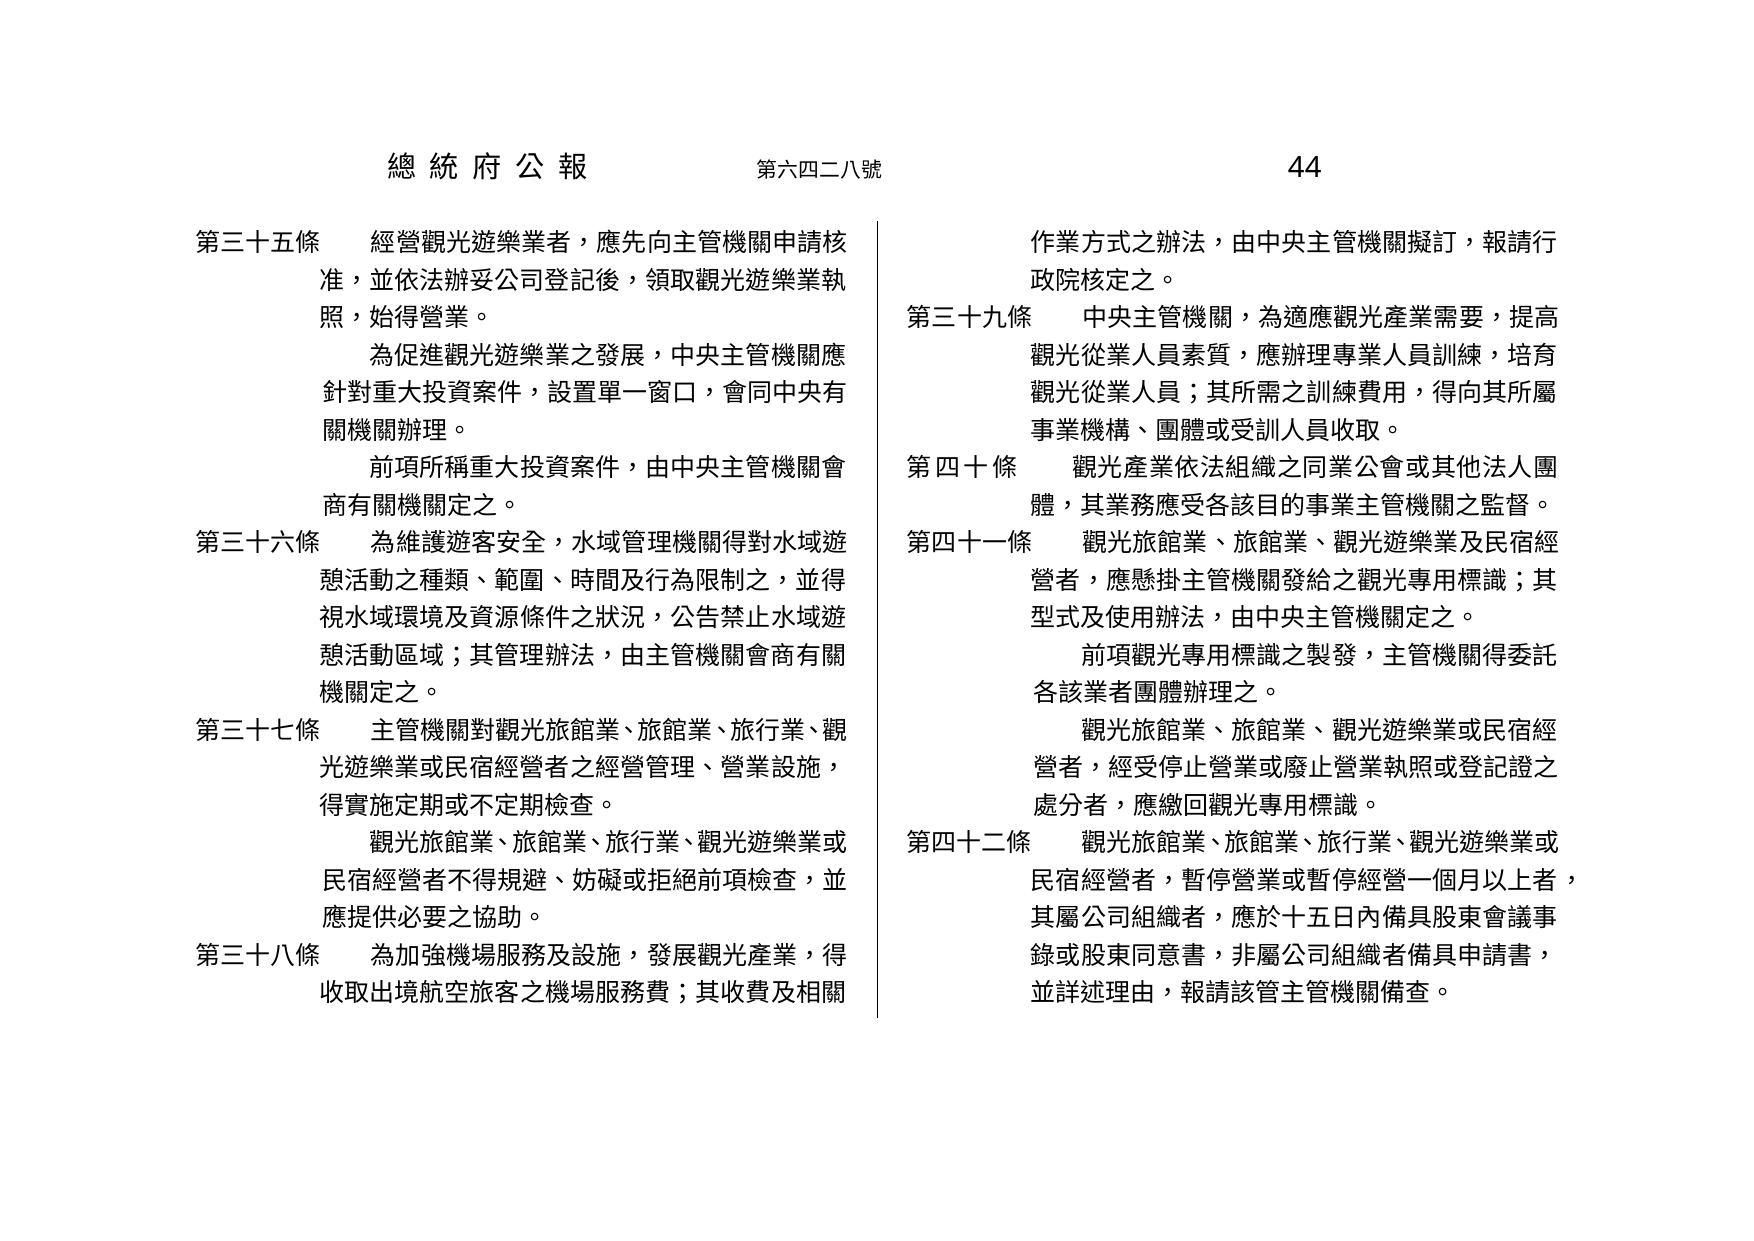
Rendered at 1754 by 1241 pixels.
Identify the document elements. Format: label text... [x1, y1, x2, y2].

text 作業方式之辦法，由中央主管機關擬訂，報請行政院核定之。 [907, 222, 1559, 297]
text 第四十一條 觀光旅館業、旅館業、觀光遊樂業及民宿經營者，應懸掛主管機關發給之觀光專用標識；其型式及使用辦法，由中央主管機關定之。 [907, 522, 1559, 634]
text 前項觀光專用標識之製發，主管機關得委託各該業者團體辦理之。 [1033, 634, 1559, 709]
text 第三十九條 中央主管機關，為適應觀光產業需要，提高觀光從業人員素質，應辦理專業人員訓練，培育觀光從業人員；其所需之訓練費用，得向其所屬事業機構、團體或受訓人員收取。 [907, 297, 1559, 447]
text 第三十五條 經營觀光遊樂業者，應先向主管機關申請核准，並依法辦妥公司登記後，領取觀光遊樂業執照，始得營業。 [195, 222, 847, 334]
text 前項所稱重大投資案件，由中央主管機關會商有關機關定之。 [322, 447, 847, 522]
text 觀光旅館業、旅館業、觀光遊樂業或民宿經營者，經受停止營業或廢止營業執照或登記證之處分者，應繳回觀光專用標識。 [1033, 709, 1559, 822]
text 第四十條 觀光產業依法組織之同業公會或其他法人團體，其業務應受各該目的事業主管機關之監督。 [907, 447, 1559, 522]
text 第三十八條 為加強機場服務及設施，發展觀光產業，得收取出境航空旅客之機場服務費；其收費及相關 [195, 934, 847, 1009]
text 觀光旅館業、旅館業、旅行業、觀光遊樂業或民宿經營者不得規避、妨礙或拒絕前項檢查，並應提供必要之協助。 [322, 822, 847, 934]
text 為促進觀光遊樂業之發展，中央主管機關應針對重大投資案件，設置單一窗口，會同中央有關機關辦理。 [322, 334, 847, 447]
text 第三十六條 為維護遊客安全，水域管理機關得對水域遊憩活動之種類、範圍、時間及行為限制之，並得視水域環境及資源條件之狀況，公告禁止水域遊憩活動區域；其管理辦法，由主管機關會商有關機關定之。 [195, 522, 847, 709]
text 第四十二條 觀光旅館業、旅館業、旅行業、觀光遊樂業或民宿經營者，暫停營業或暫停經營一個月以上者，其屬公司組織者，應於十五日內備具股東會議事錄或股東同意書，非屬公司組織者備具申請書，並詳述理由，報請該管主管機關備查。 [907, 822, 1559, 1009]
text 第三十七條 主管機關對觀光旅館業、旅館業、旅行業、觀光遊樂業或民宿經營者之經營管理、營業設施，得實施定期或不定期檢查。 [195, 709, 847, 822]
